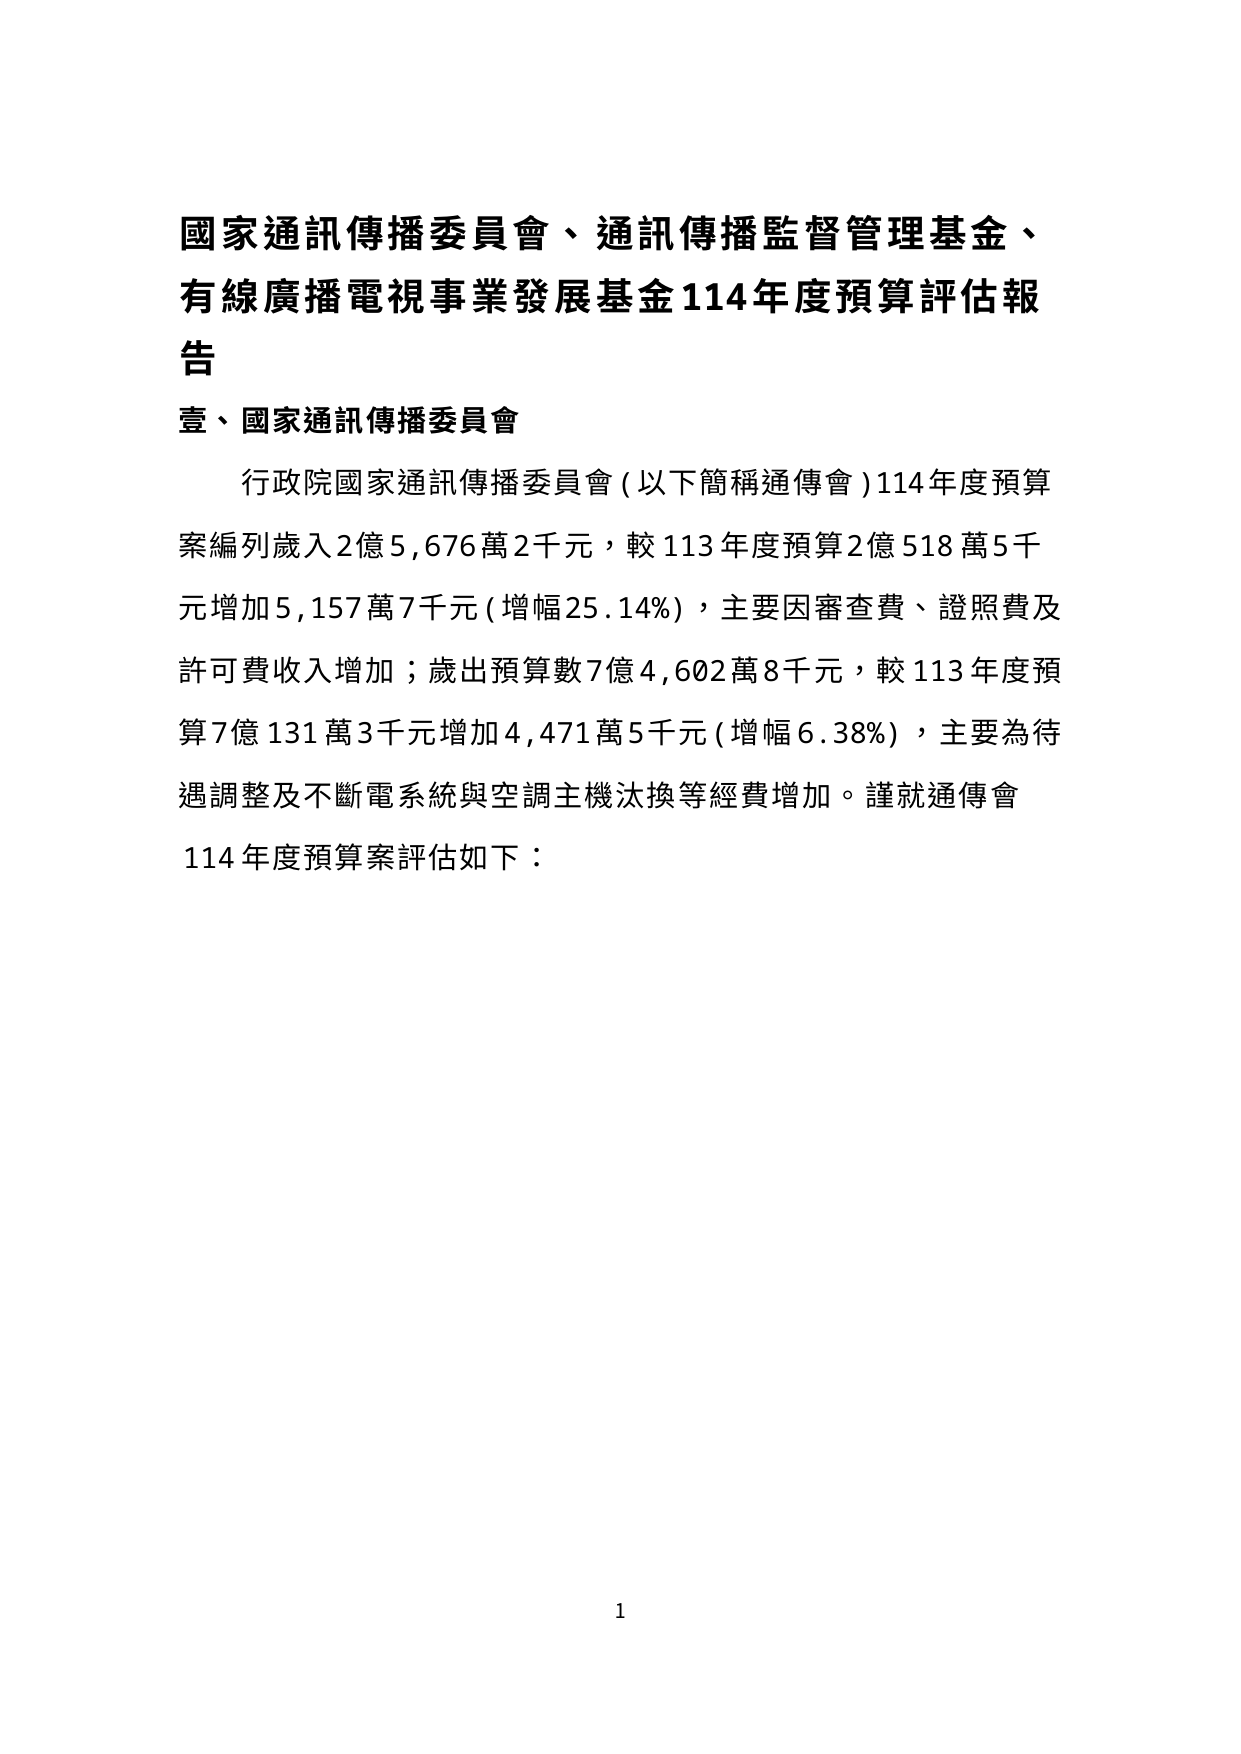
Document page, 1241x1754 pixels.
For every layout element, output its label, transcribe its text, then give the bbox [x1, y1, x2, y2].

text 壹、國家通訊傳播委員會 [177, 377, 1063, 439]
text 國家通訊傳播委員會、通訊傳播監督管理基金、有線廣播電視事業發展基金114年度預算評估報告 [177, 189, 1063, 377]
text 行政院國家通訊傳播委員會(以下簡稱通傳會)114年度預算案編列歲入2億5,676萬2千元，較113年度預算2億518萬5千元增加5,157萬7千元(增幅25.14%)，主要因審查費、證照費及許可費收入增加；歲出預算數7億4,602萬8千元，較113年度預算7億131萬3千元增加4,471萬5千元(增幅6.38%)，主要為待遇調整及不斷電系統與空調主機汰換等經費增加。謹就通傳會114年度預算案評估如下： [177, 439, 1063, 877]
